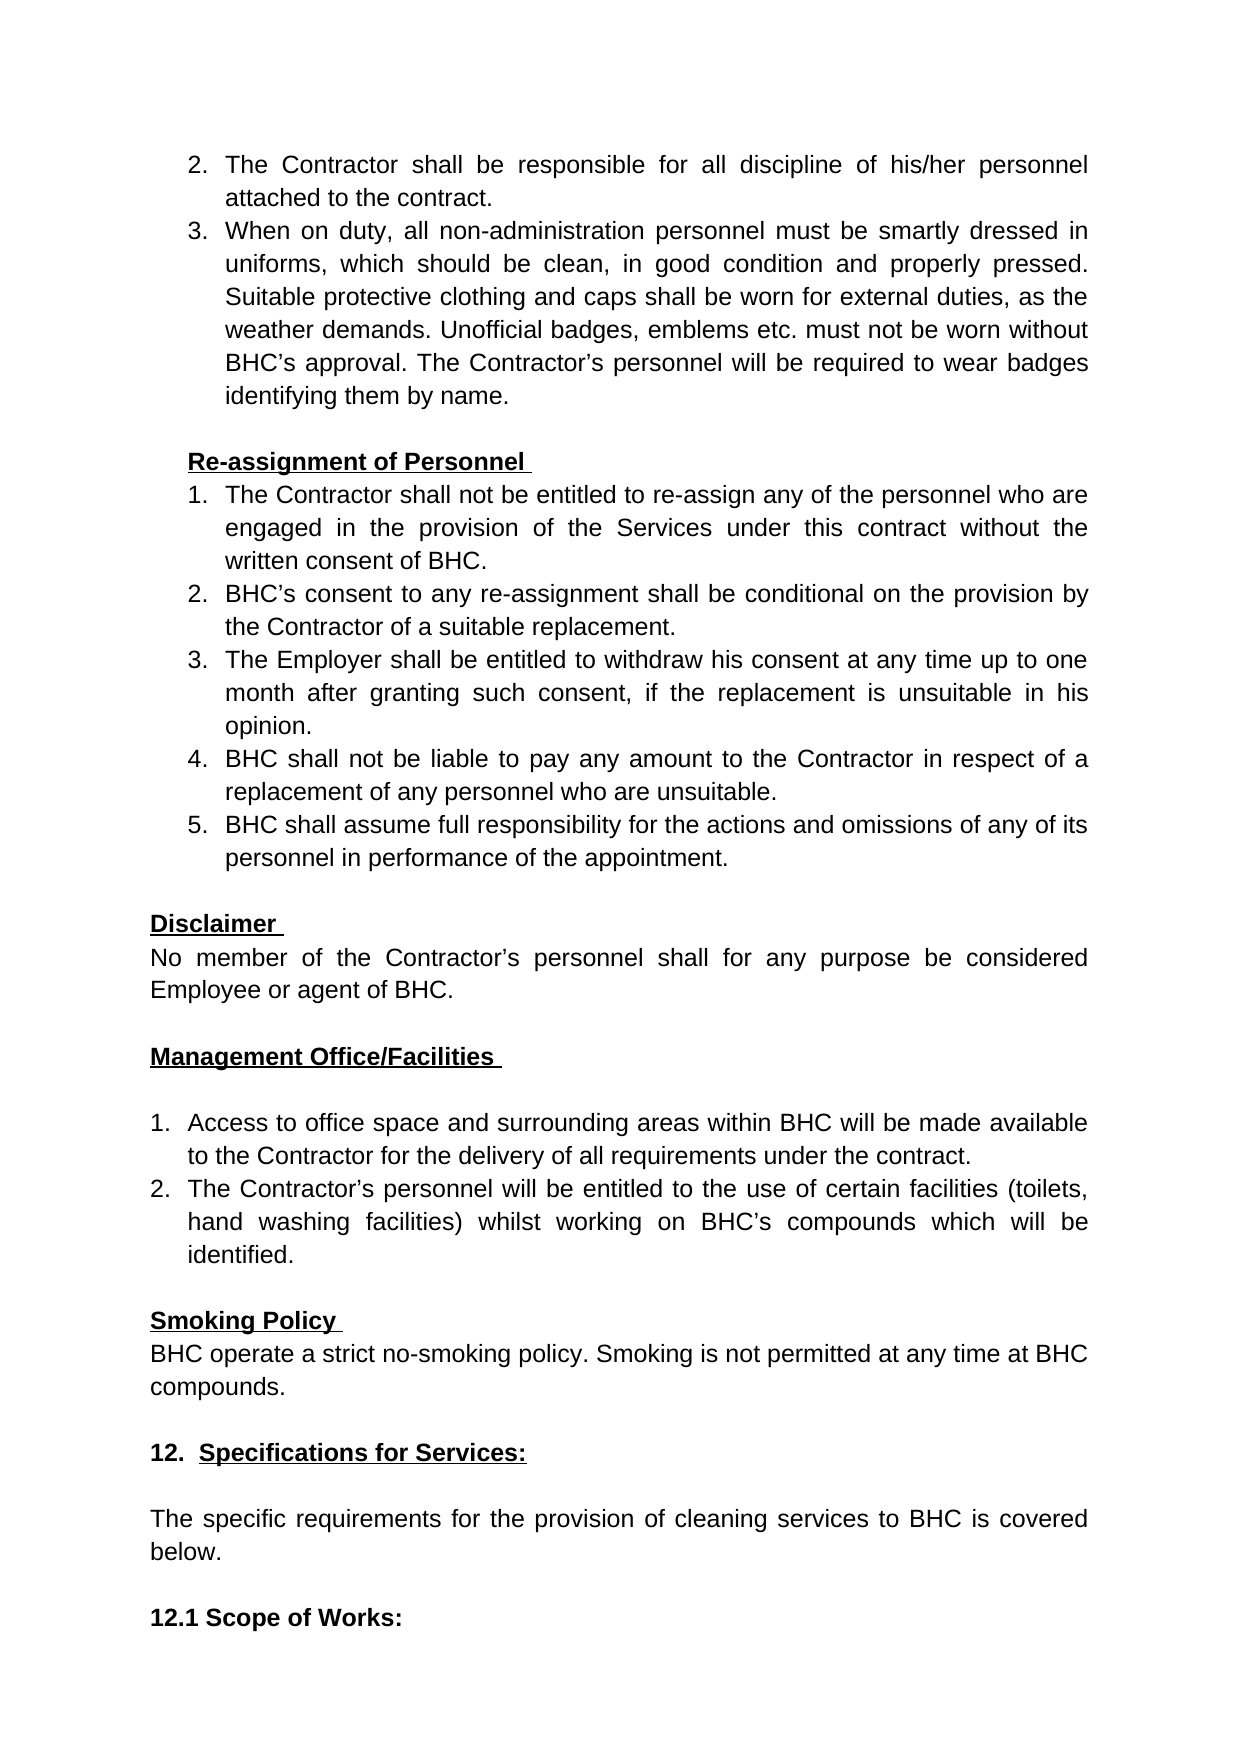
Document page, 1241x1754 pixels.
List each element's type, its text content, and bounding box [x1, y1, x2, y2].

text Smoking Policy [150, 1306, 1090, 1334]
text Management Office/Facilities [150, 1042, 1090, 1070]
list Access to office space and surrounding areas within BHC will be made available to the Contractor for the delivery of all requirements under the contract. [150, 1108, 1090, 1169]
text The specific requirements for the provision of cleaning services to BHC is covered below. [150, 1504, 1090, 1566]
list The Contractor’s personnel will be entitled to the use of certain facilities (toilets, hand washing facilities) whilst working on BHC’s compounds which will be identified. [150, 1174, 1090, 1268]
list The Contractor shall be responsible for all discipline of his/her personnel attached to the contract. [187, 150, 1090, 212]
text 12.1 Scope of Works: [150, 1603, 1090, 1632]
list The Contractor shall not be entitled to re-assign any of the personnel who are engaged in the provision of the Services under this contract without the written consent of BHC. [187, 480, 1090, 575]
list When on duty, all non-administration personnel must be smartly dressed in uniforms, which should be clean, in good condition and properly pressed. Suitable protective clothing and caps shall be worn for external duties, as the weather demands. Unofficial badges, emblems etc. must not be worn without BHC’s approval. The Contractor’s personnel will be required to wear badges identifying them by name. [187, 216, 1090, 410]
text No member of the Contractor’s personnel shall for any purpose be considered Employee or agent of BHC. [150, 942, 1090, 1004]
list The Employer shall be entitled to withdraw his consent at any time up to one month after granting such consent, if the replacement is unsuitable in his opinion. [187, 645, 1090, 740]
text Disclaimer [150, 909, 1090, 938]
text Re-assignment of Personnel [187, 447, 1090, 476]
list BHC shall not be liable to pay any amount to the Contractor in respect of a replacement of any personnel who are unsuitable. [187, 744, 1090, 806]
list BHC shall assume full responsibility for the actions and omissions of any of its personnel in performance of the appointment. [187, 810, 1090, 872]
text BHC operate a strict no-smoking policy. Smoking is not permitted at any time at BHC compounds. [150, 1339, 1090, 1401]
text 12. Specifications for Services: [150, 1438, 1090, 1467]
list BHC’s consent to any re-assignment shall be conditional on the provision by the Contractor of a suitable replacement. [187, 579, 1090, 641]
